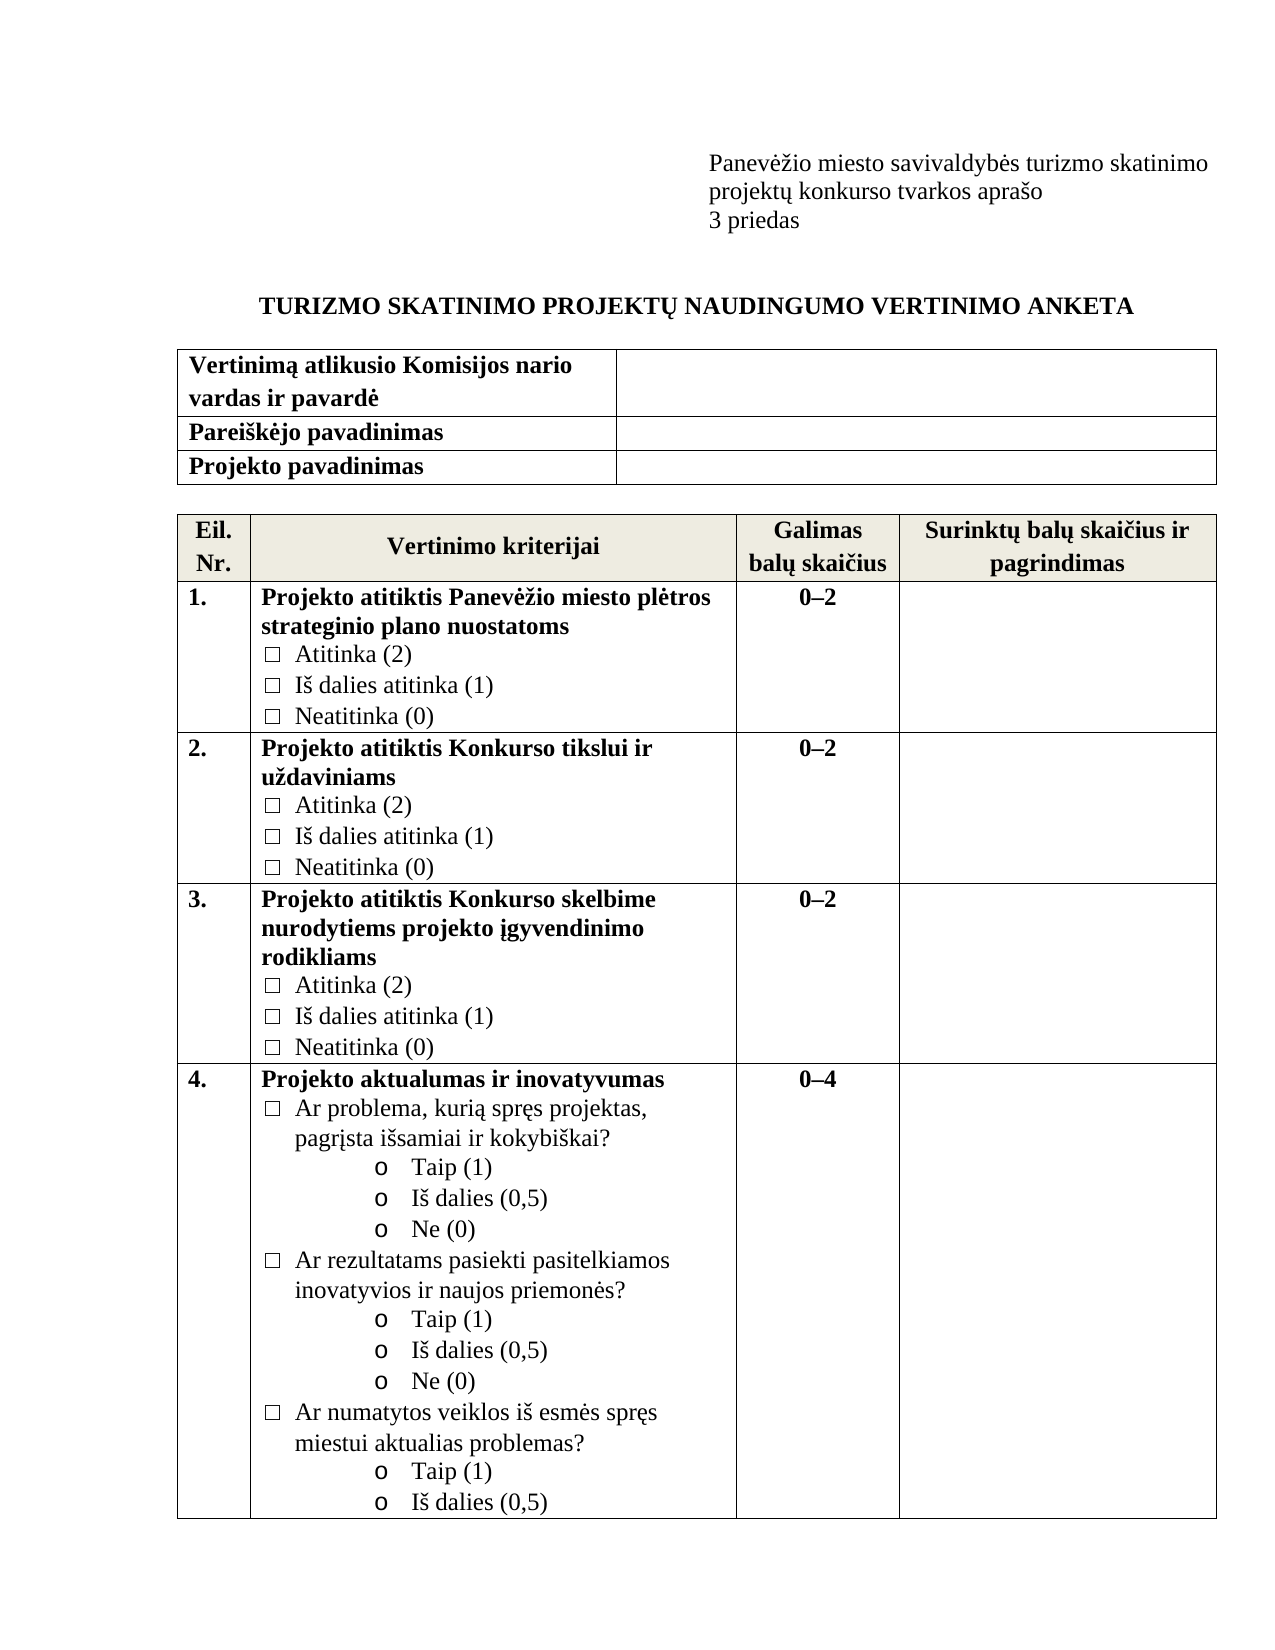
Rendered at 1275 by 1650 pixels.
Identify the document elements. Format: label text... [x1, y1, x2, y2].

table_header Vertinimą atlikusio Komisijos nario vardas ir pavardė [178, 350, 616, 416]
table_cell [900, 1064, 1216, 1518]
table_header Eil. Nr. [178, 515, 250, 581]
table_header Surinktų balų skaičius ir pagrindimas [900, 515, 1216, 581]
table_cell 0–2 [737, 884, 899, 1063]
table_cell Projekto atitiktis Konkurso tikslui ir uždaviniams □ Atitinka (2) □ Iš dalies atitinka (1) □ Neatitinka (0) [251, 733, 736, 883]
table_header Galimas balų skaičius [737, 515, 899, 581]
table_cell [617, 417, 1216, 450]
table_cell 4. [178, 1064, 250, 1518]
table_cell 0–2 [737, 733, 899, 883]
table_cell 0–2 [737, 582, 899, 732]
text TURIZMO SKATINIMO PROJEKTŲ NAUDINGUMO VERTINIMO ANKETA [177, 291, 1216, 320]
table_cell 0–4 [737, 1064, 899, 1518]
text 3 priedas [709, 205, 1216, 234]
table_cell Projekto aktualumas ir inovatyvumas □ Ar problema, kurią spręs projektas, pagrįsta išsamiai ir kokybiškai? o Taip (1) o Iš dalies (0,5) o Ne (0) □ Ar rezultatams pasiekti pasitelkiamos inovatyvios ir naujos priemonės? o Taip (1) o Iš dalies (0,5) o Ne (0) □ Ar numatytos veiklos iš esmės spręs miestui aktualias problemas? o Taip (1) o Iš dalies (0,5) [251, 1064, 736, 1518]
table_cell [900, 582, 1216, 732]
table_cell Projekto atitiktis Konkurso skelbime nurodytiems projekto įgyvendinimo rodikliams □ Atitinka (2) □ Iš dalies atitinka (1) □ Neatitinka (0) [251, 884, 736, 1063]
table_cell Projekto atitiktis Panevėžio miesto plėtros strateginio plano nuostatoms □ Atitinka (2) □ Iš dalies atitinka (1) □ Neatitinka (0) [251, 582, 736, 732]
table_cell 2. [178, 733, 250, 883]
table_cell [617, 451, 1216, 484]
table_header [617, 350, 1216, 416]
text Panevėžio miesto savivaldybės turizmo skatinimo [709, 148, 1216, 176]
table_cell [900, 733, 1216, 883]
table_cell Pareiškėjo pavadinimas [178, 417, 616, 450]
text projektų konkurso tvarkos aprašo [709, 176, 1216, 205]
table_cell 3. [178, 884, 250, 1063]
table_cell 1. [178, 582, 250, 732]
table_cell [900, 884, 1216, 1063]
table_header Vertinimo kriterijai [251, 515, 736, 581]
table_cell Projekto pavadinimas [178, 451, 616, 484]
